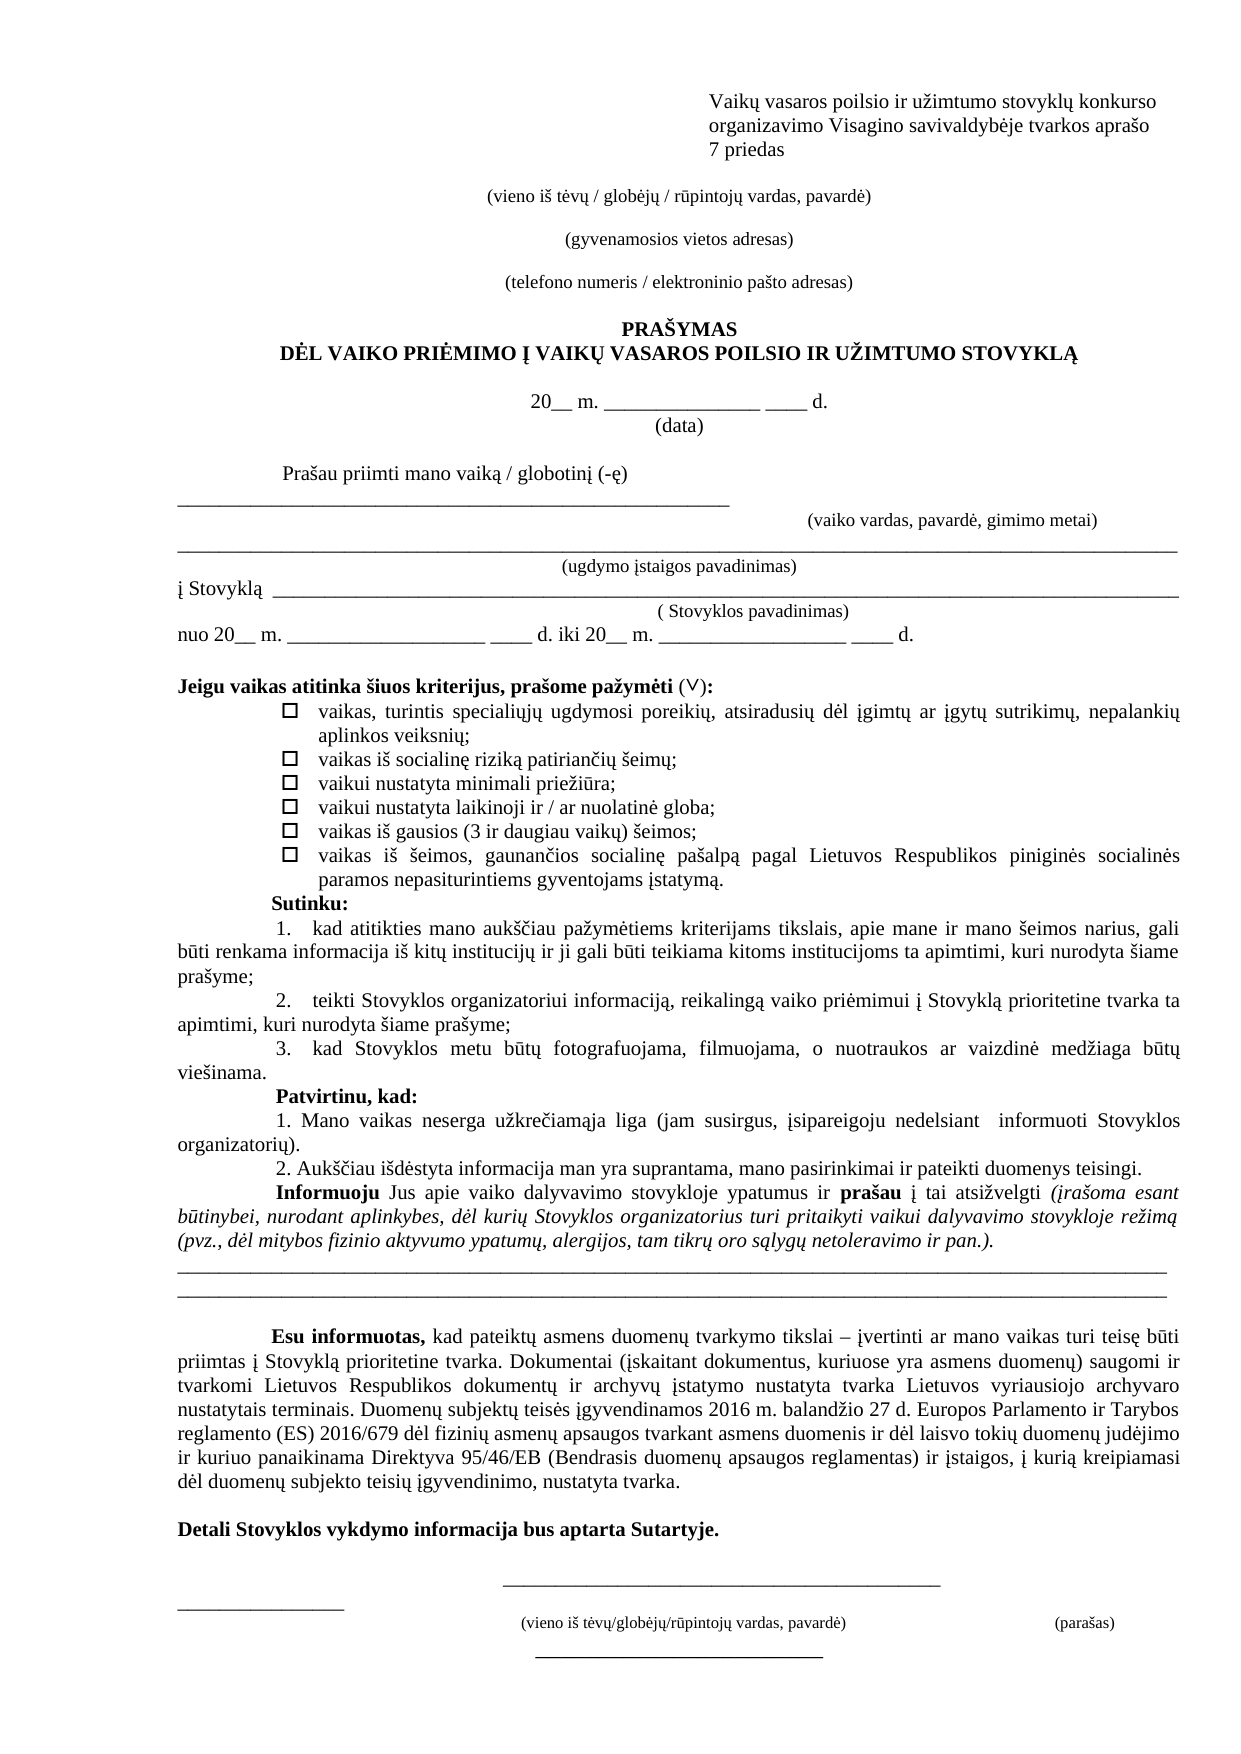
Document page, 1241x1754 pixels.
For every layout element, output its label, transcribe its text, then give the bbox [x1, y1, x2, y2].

text  vaikas iš šeimos, gaunančios socialinę pašalpą pagal Lietuvos Respublikos piniginės socialinės paramos nepasiturintiems gyventojams įstatymą. [281, 843, 1181, 891]
text __________________________________________ ________________ [177, 1565, 1181, 1613]
text 3. kad Stovyklos metu būtų fotografuojama, filmuojama, o nuotraukos ar vaizdinė medžiaga būtų viešinama. [177, 1036, 1181, 1084]
text _______________________________________________________________________________________________ [177, 1276, 1181, 1300]
text  vaikas iš socialinę riziką patiriančių šeimų; [281, 747, 1181, 771]
text (ugdymo įstaigos pavadinimas) [177, 555, 1181, 576]
text 7 priedas [177, 137, 1181, 161]
text (vieno iš tėvų/globėjų/rūpintojų vardas, pavardė) (parašas) [177, 1613, 1181, 1632]
text (data) [177, 413, 1181, 437]
text Prašau priimti mano vaiką / globotinį (-ę) _____________________________________________________ [177, 461, 1181, 509]
text Esu informuotas, kad pateiktų asmens duomenų tvarkymo tikslai – įvertinti ar mano vaikas turi teisę būti priimtas į Stovyklą prioritetine tvarka. Dokumentai (įskaitant dokumentus, kuriuose yra asmens duomenų) saugomi ir tvarkomi Lietuvos Respublikos dokumentų ir archyvų įstatymo nustatyta tvarka Lietuvos vyriausiojo archyvaro nustatytais terminais. Duomenų subjektų teisės įgyvendinamos 2016 m. balandžio 27 d. Europos Parlamento ir Tarybos reglamento (ES) 2016/679 dėl fizinių asmenų apsaugos tvarkant asmens duomenis ir dėl laisvo tokių duomenų judėjimo ir kuriuo panaikinama Direktyva 95/46/EB (Bendrasis duomenų apsaugos reglamentas) ir įstaigos, į kurią kreipiamasi dėl duomenų subjekto teisių įgyvendinimo, nustatyta tvarka. [177, 1324, 1181, 1493]
text  vaikui nustatyta laikinoji ir / ar nuolatinė globa; [281, 795, 1181, 819]
text Sutinku: [177, 891, 1181, 915]
text organizavimo Visagino savivaldybėje tvarkos aprašo [177, 113, 1181, 137]
text 20__ m. _______________ ____ d. [177, 389, 1181, 413]
text DĖL VAIKO PRIĖMIMO Į VAIKŲ VASAROS POILSIO IR UŽIMTUMO STOVYKLĄ [177, 341, 1181, 365]
text Patvirtinu, kad: [177, 1084, 1181, 1108]
text 2. teikti Stovyklos organizatoriui informaciją, reikalingą vaiko priėmimui į Stovyklą prioritetine tvarka ta apimtimi, kuri nurodyta šiame prašyme; [177, 988, 1181, 1036]
text 1. kad atitikties mano aukščiau pažymėtiems kriterijams tikslais, apie mane ir mano šeimos narius, gali būti renkama informacija iš kitų institucijų ir ji gali būti teikiama kitoms institucijoms ta apimtimi, kuri nurodyta šiame prašyme; [177, 915, 1181, 988]
text (vieno iš tėvų / globėjų / rūpintojų vardas, pavardė) [177, 185, 1181, 206]
text  vaikas, turintis specialiųjų ugdymosi poreikių, atsiradusių dėl įgimtų ar įgytų sutrikimų, nepalankių aplinkos veiksnių; [281, 699, 1181, 747]
text Detali Stovyklos vykdymo informacija bus aptarta Sutartyje. [177, 1517, 1181, 1541]
text ________________________________________________________________________________________________ [177, 531, 1181, 555]
text Informuoju Jus apie vaiko dalyvavimo stovykloje ypatumus ir prašau į tai atsižvelgti (įrašoma esant būtinybei, nurodant aplinkybes, dėl kurių Stovyklos organizatorius turi pritaikyti vaikui dalyvavimo stovykloje režimą (pvz., dėl mitybos fizinio aktyvumo ypatumų, alergijos, tam tikrų oro sąlygų netoleravimo ir pan.). [177, 1180, 1181, 1252]
text (gyvenamosios vietos adresas) [177, 228, 1181, 249]
text nuo 20__ m. ___________________ ____ d. iki 20__ m. __________________ ____ d. [177, 622, 1181, 646]
text Jeigu vaikas atitinka šiuos kriterijus, prašome pažymėti (˅): [177, 670, 1181, 699]
text _______________________________________________________________________________________________ [177, 1252, 1181, 1276]
text PRAŠYMAS [177, 317, 1181, 341]
text į Stovyklą _______________________________________________________________________________________ [177, 576, 1181, 600]
text 1. Mano vaikas neserga užkrečiamąja liga (jam susirgus, įsipareigoju nedelsiant informuoti Stovyklos organizatorių). [177, 1108, 1181, 1156]
text  vaikui nustatyta minimali priežiūra; [281, 771, 1181, 795]
text Vaikų vasaros poilsio ir užimtumo stovyklų konkurso [177, 88, 1181, 113]
text 2. Aukščiau išdėstyta informacija man yra suprantama, mano pasirinkimai ir pateikti duomenys teisingi. [177, 1156, 1181, 1180]
text (telefono numeris / elektroninio pašto adresas) [177, 271, 1181, 293]
text _______________________ [177, 1632, 1181, 1661]
text ( Stovyklos pavadinimas) [177, 600, 1181, 622]
text  vaikas iš gausios (3 ir daugiau vaikų) šeimos; [281, 819, 1181, 843]
text (vaiko vardas, pavardė, gimimo metai) [177, 509, 1181, 531]
